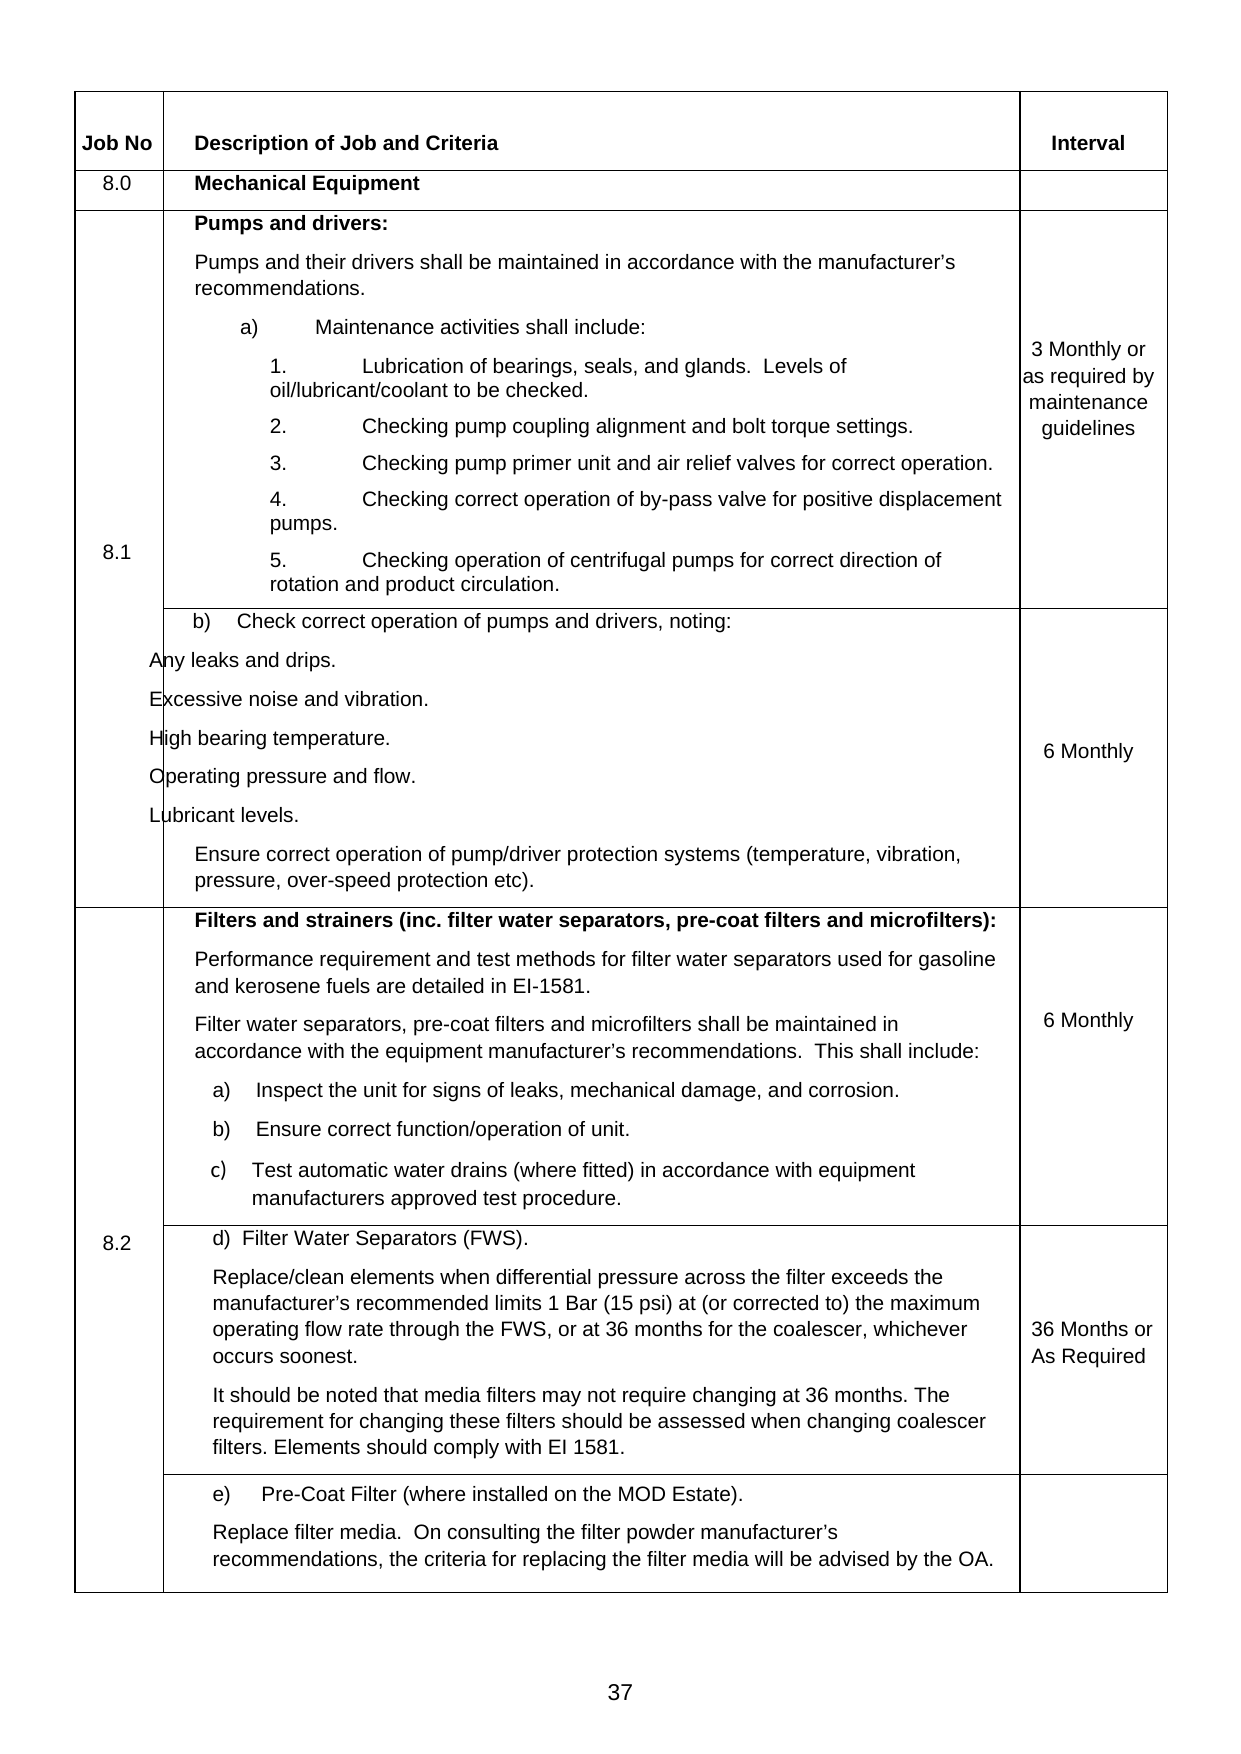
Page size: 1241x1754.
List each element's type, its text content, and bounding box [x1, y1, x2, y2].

table_cell Check correct operation of pumps and drivers, noting: Any leaks and drips. Excessive noise and vibration. High bearing temperature. Operating pressure and flow. Lubricant levels. Ensure correct operation of pump/driver protection systems (temperature, vibration, pressure, over-speed protection etc). [164, 609, 1019, 907]
table_cell 36 Months or As Required [1021, 1226, 1167, 1474]
table_cell 8.2 [76, 908, 163, 1592]
table_cell [1021, 171, 1167, 210]
table_cell Mechanical Equipment [164, 171, 1019, 210]
table_header Interval [1021, 92, 1167, 170]
table_cell 8.1 [76, 211, 163, 907]
table_cell Pre-Coat Filter (where installed on the MOD Estate). Replace filter media. On consulting the filter powder manufacturer’s recommendations, the criteria for replacing the filter media will be advised by the OA. [164, 1475, 1019, 1592]
table_cell [1021, 1475, 1167, 1592]
table_cell 6 Monthly [1021, 908, 1167, 1225]
table_cell Pumps and drivers: Pumps and their drivers shall be maintained in accordance with the manufacturer’s recommendations. Maintenance activities shall include: Lubrication of bearings, seals, and glands. Levels of oil/lubricant/coolant to be checked. Checking pump coupling alignment and bolt torque settings. Checking pump primer unit and air relief valves for correct operation. Checking correct operation of by-pass valve for positive displacement pumps. Checking operation of centrifugal pumps for correct direction of rotation and product circulation. [164, 211, 1019, 608]
table_cell 3 Monthly or as required by maintenance guidelines [1021, 211, 1167, 608]
table_cell Filter Water Separators (FWS). Replace/clean elements when differential pressure across the filter exceeds the manufacturer’s recommended limits 1 Bar (15 psi) at (or corrected to) the maximum operating flow rate through the FWS, or at 36 months for the coalescer, whichever occurs soonest. It should be noted that media filters may not require changing at 36 months. The requirement for changing these filters should be assessed when changing coalescer filters. Elements should comply with EI 1581. [164, 1226, 1019, 1474]
table_cell Filters and strainers (inc. filter water separators, pre-coat filters and microfilters): Performance requirement and test methods for filter water separators used for gasoline and kerosene fuels are detailed in EI-1581. Filter water separators, pre-coat filters and microfilters shall be maintained in accordance with the equipment manufacturer’s recommendations. This shall include: Inspect the unit for signs of leaks, mechanical damage, and corrosion. Ensure correct function/operation of unit. Test automatic water drains (where fitted) in accordance with equipment manufacturers approved test procedure. [164, 908, 1019, 1225]
table_cell 6 Monthly [1021, 609, 1167, 907]
table_header Job No [76, 92, 163, 170]
table_cell 8.0 [76, 171, 163, 210]
table_header Description of Job and Criteria [164, 92, 1019, 170]
